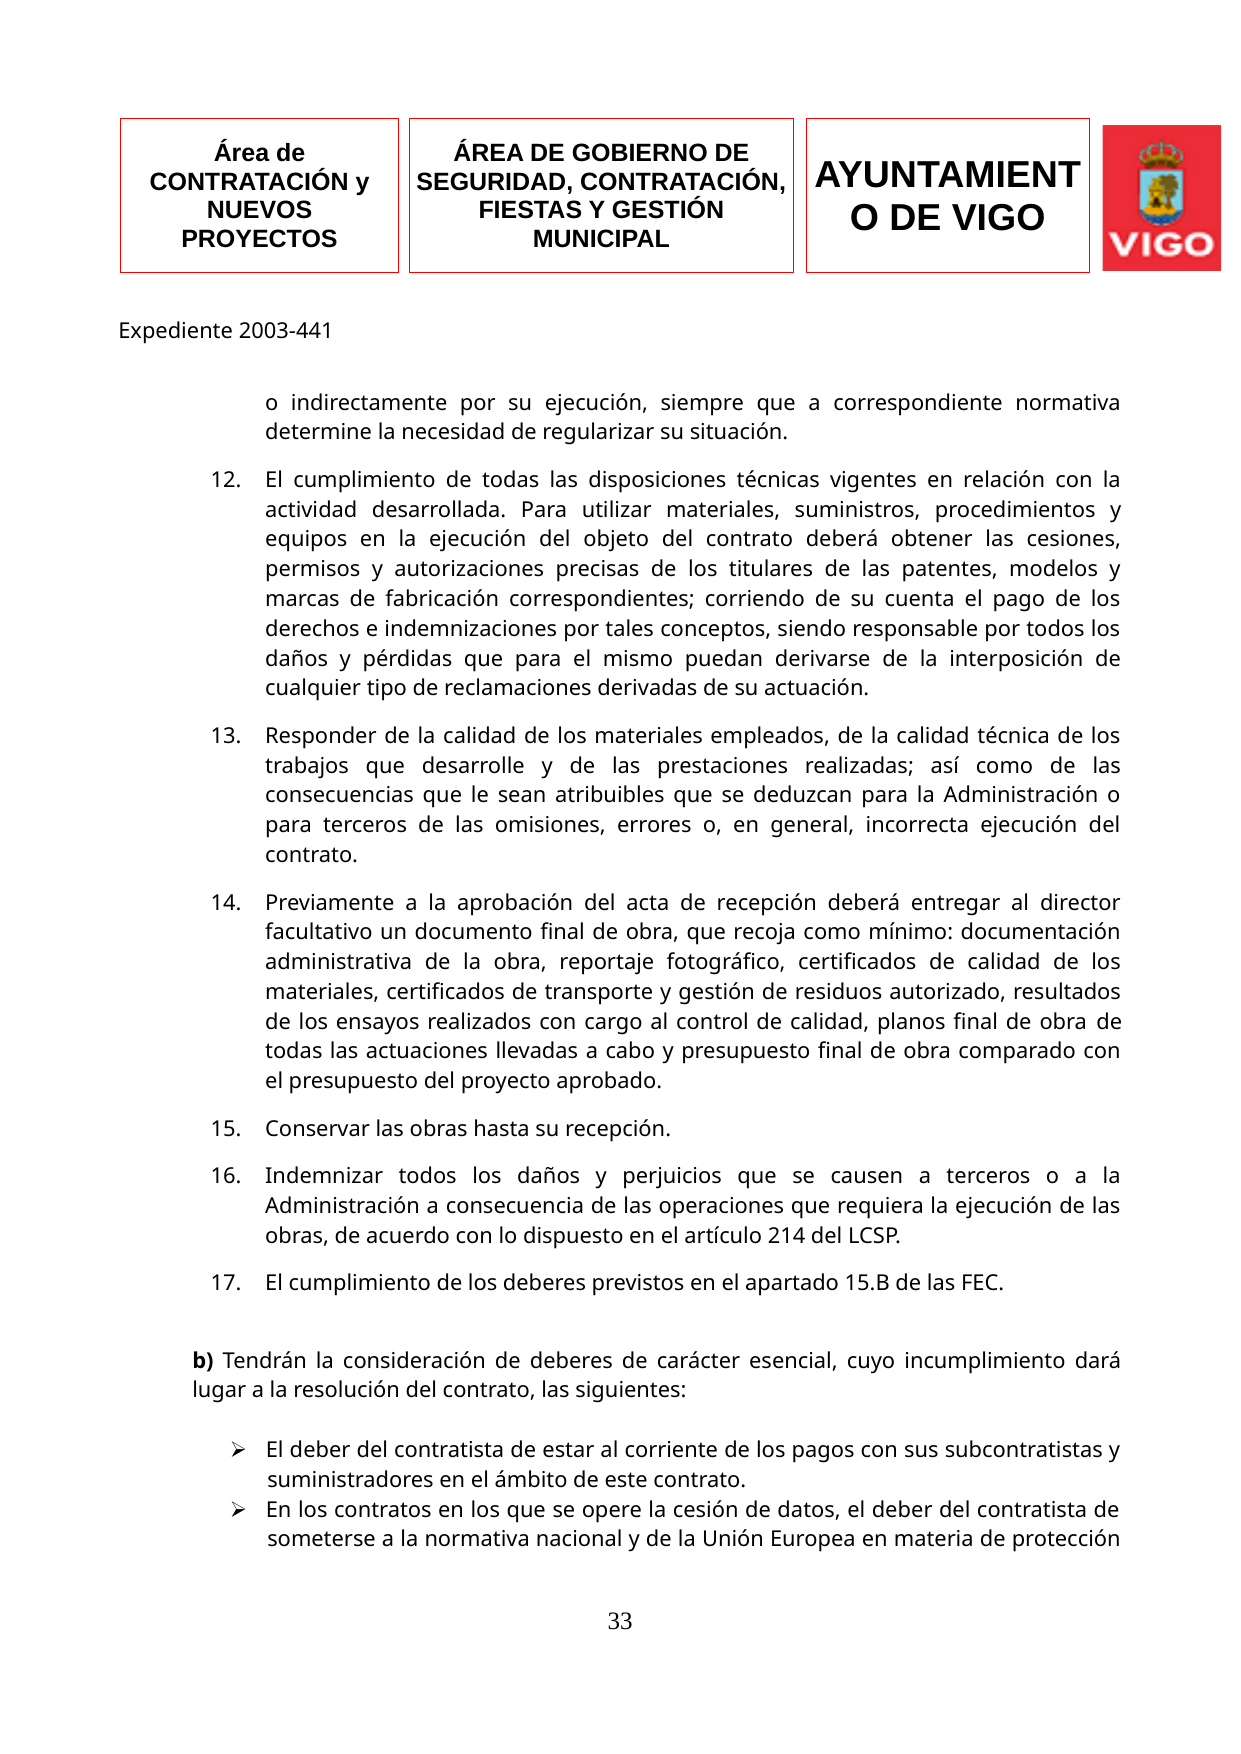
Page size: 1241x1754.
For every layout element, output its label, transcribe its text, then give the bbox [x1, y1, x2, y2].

list En los contratos en los que se opere la cesión de datos, el deber del contratista de someterse a la normativa nacional y de la Unión Europea en materia de protección [229, 1493, 1122, 1553]
list Responder de la calidad de los materiales empleados, de la calidad técnica de los trabajos que desarrolle y de las prestaciones realizadas; así como de las consecuencias que le sean atribuibles que se deduzcan para la Administración o para terceros de las omisiones, errores o, en general, incorrecta ejecución del contrato. [210, 720, 1122, 869]
list Previamente a la aprobación del acta de recepción deberá entregar al director facultativo un documento final de obra, que recoja como mínimo: documentación administrativa de la obra, reportaje fotográfico, certificados de calidad de los materiales, certificados de transporte y gestión de residuos autorizado, resultados de los ensayos realizados con cargo al control de calidad, planos final de obra de todas las actuaciones llevadas a cabo y presupuesto final de obra comparado con el presupuesto del proyecto aprobado. [210, 886, 1122, 1095]
list Conservar las obras hasta su recepción. [210, 1113, 1122, 1142]
list o indirectamente por su ejecución, siempre que a correspondiente normativa determine la necesidad de regularizar su situación. [210, 386, 1122, 446]
list El deber del contratista de estar al corriente de los pagos con sus subcontratistas y suministradores en el ámbito de este contrato. [229, 1434, 1122, 1493]
text b) Tendrán la consideración de deberes de carácter esencial, cuyo incumplimiento dará lugar a la resolución del contrato, las siguientes: [192, 1344, 1122, 1404]
list El cumplimiento de todas las disposiciones técnicas vigentes en relación con la actividad desarrollada. Para utilizar materiales, suministros, procedimientos y equipos en la ejecución del objeto del contrato deberá obtener las cesiones, permisos y autorizaciones precisas de los titulares de las patentes, modelos y marcas de fabricación correspondientes; corriendo de su cuenta el pago de los derechos e indemnizaciones por tales conceptos, siendo responsable por todos los daños y pérdidas que para el mismo puedan derivarse de la interposición de cualquier tipo de reclamaciones derivadas de su actuación. [210, 464, 1122, 702]
picture [1102, 125, 1222, 271]
list Indemnizar todos los daños y perjuicios que se causen a terceros o a la Administración a consecuencia de las operaciones que requiera la ejecución de las obras, de acuerdo con lo dispuesto en el artículo 214 del LCSP. [210, 1160, 1122, 1249]
list El cumplimiento de los deberes previstos en el apartado 15.B de las FEC. [210, 1267, 1122, 1297]
